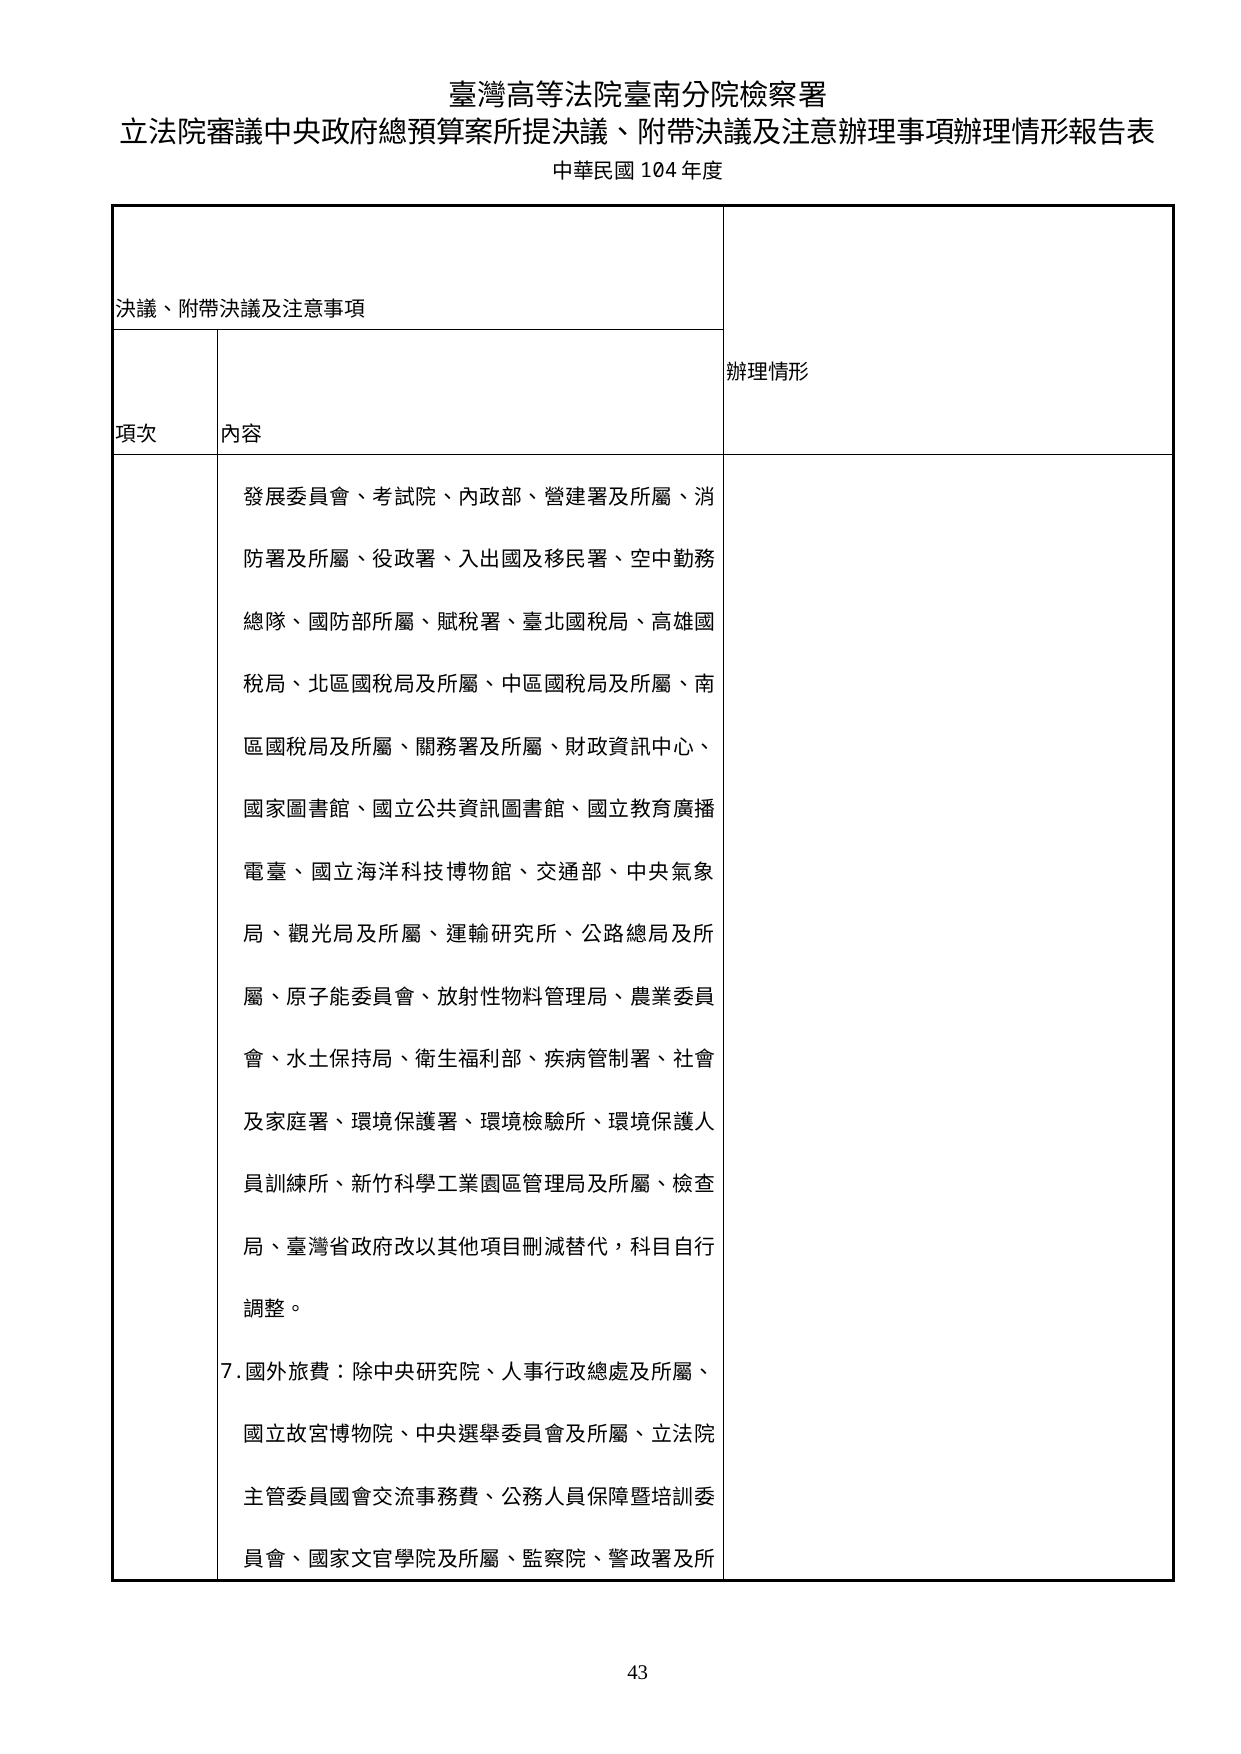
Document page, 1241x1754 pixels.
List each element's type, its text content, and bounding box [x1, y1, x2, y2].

table_cell [724, 455, 1172, 1578]
table_cell 項次 [114, 330, 217, 453]
table_cell 104年度中央政府總預算案針對各機關及所屬統刪項目如下： 1.油料：統刪30%；另隨同減列交通部辦理離島載客船舶油價補貼0.07億元、公路總局辦理公共運輸油價補貼1.05億元。 2.大陸地區旅費：統刪10%。 3.委辦費：除人事行政總處、公務人力發展中心、中央選舉委員會及所屬、公務人員保障暨培訓委員會、警政署及所屬、外交部主管、教育部主管、法務部主管、勞工保險局、職業安全衛生署危險性機械及設備檢查與管理、動植物防疫檢疫局及所屬屠宰衛生檢查、畜禽藥物殘留檢測及檢疫偵測犬業務、衛生福利部落實長照十年計畫、推動長照服務體系及長照服務網業務相關預算、健全緊急醫療照護網絡、健全醫療衛生體系、醫事人力培育與訓練、推動身心障礙醫療復建網絡、社會救助業務、保護服務業務、規劃建立社會工作專業、推動性別暴力防治相關預算、食品藥物管理署科技發展工作及食品藥物管理業務相關預算、社會及家庭署辦理推展身心障礙者福利服務相關預算、文化部主管不刪；智慧財產局、工業局工業技術升級輔導計畫、標準檢驗局及所屬辦理國家度量衡標準實驗室整體運作與發展及民生化學計量標準計畫統刪1%外，其餘統刪10%，其中大陸委員會、考試院、營建署及所屬、消防署及所屬、入出國及移民署、建築研究所、國防部所屬、財政部、國庫署、交通部、中央氣象局、觀光局及所屬、運輸研究所、農業委員會、茶業改良場、疾病管制署、中央健康保險署、社會及家庭署、新竹科學工業園區管理局及所屬、中部科學工業園區管理局及所屬、保險局改以其他項目刪減替代，科目自行調整。 4.一般事務費：除中央研究院、人事行政總處及所屬、國立故宮博物院、中央選舉委員會及所屬、立法院主管、公務人員保障暨培訓委員會、國家文官學院及所屬、監察院、警政署及所屬、外交部主管、體育署、法務部主管、智慧財產局、工業局工業技術升級輔導計畫、勞工保險局、衛生福利部落實長照十年計畫、推動長照服務體系及長照服務網業務相關預算、健全緊急醫療照護網絡、健全醫療衛生體系、醫事人力培育與訓練、推動身心障礙醫療復建網絡、社會救助業務、保護服務業務、規劃建立社會工作專業、推動性別暴力防治相關預算、食品藥物管理署科技發展工作及食品藥物管理業務相關預算、中央健康保險署、社會及家庭署辦理推展身心障礙者福利服務相關預算、國軍退除役官兵輔導委員會聘用照顧服務員及護理人員相關預算不刪外，其餘統刪5%，其中總統府、國家發展委員會、國家通訊傳播委員會、公務人員退休撫卹基金監理委員會、營建署及所屬、消防署及所屬、空中勤務總隊、國防部所屬、賦稅署、臺北國稅局、高雄國稅局、北區國稅局及所屬、中區國稅局及所屬、南區國稅局及所屬、關務署及所屬、財政資訊中心、教育部、國家圖書館、國立公共資訊圖書館、國立教育廣播電臺、國立海洋科技博物館、中小企業處、交通部、民用航空局、中央氣象局、觀光局及所屬、運輸研究所、原子能委員會、放射性物料管理局、核能研究所、水土保持局、農業試驗所、林業試驗所、種苗改良繁殖場、桃園區農業改良場、花蓮區農業改良場、衛生福利部、社會及家庭署、環境檢驗所、環境保護人員訓練所、海岸巡防署主管、新竹科學工業園區管理局及所屬、證券期貨局改以其他項目刪減替代，科目自行調整。 5.軍事裝備設施、房屋建築、車輛及辦公器具、設施及機械設備養護費：除人事行政總處及所屬、國立故宮博物院、中央選舉委員會及所屬、立法院主管、公務人員保障暨培訓委員會、國家文官學院及所屬、監察院、警政署及所屬、中央警察大學設施及機械設備養護費、外交部駐外機構業務計畫、體育署、法務部主管、衛生福利部落實長照十年計畫、推動長照服務體系及長照服務網業務相關預算、保護服務業務相關預算、食品藥物管理署科技發展工作及食品藥物管理業務相關預算、海洋巡防總局艦艇歲修及機械儀器養護費不刪外，其餘統刪5%，其中國家安全會議、國史館臺灣文獻館、中央研究院、行政院、主計總處、國家發展委員會、考試院、公務人員退休撫卹基金監理委員會、內政部、營建署及所屬、消防署及所屬、入出國及移民署、國防部所屬、財政部、國庫署、賦稅署、臺北國稅局、高雄國稅局、北區國稅局及所屬、中區國稅局及所屬、南區國稅局及所屬、關務署及所屬、財政資訊中心、國家圖書館、國立公共資訊圖書館、國立教育廣播電臺、國立海洋科技博物館、交通部、民用航空局、中央氣象局、觀光局及所屬、運輸研究所、公路總局及所屬、原子能委員會、放射性物料管理局、農業委員會、水土保持局、林業試驗所、特有生物研究保育中心、漁業署及所屬、衛生福利部、疾病管制署、中央健康保險署、環境保護署、環境檢驗所、環境保護人員訓練所、海岸巡防署主管、新竹科學工業園區管理局及所屬改以其他項目刪減替代，科目自行調整。 6.國內旅費：除中央研究院、人事行政總處及所屬、國立故宮博物院、中央選舉委員會及所屬、公務人員保障暨培訓委員會、國家文官學院及所屬、監察院主管、警政署及所屬、體育署、法務部主管、工業局工業技術升級輔導計畫、衛生福利部落實長照十年計畫、推動長照服務體系及長照服務網業務相關預算、健全緊急醫療照護網絡、健全醫療衛生體系、醫事人力培育與訓練、推動身心障礙醫療復建網絡、社會救助業務、保護服務業務、規劃建立社會工作專業相關預算、食品藥物管理署科技發展工作及食品藥物管理業務相關預算、社會及家庭署辦理推展身心障礙者福利服務相關預算不刪外，其餘統刪5%，其中國史館臺灣文獻館、主計總處、國家發展委員會、考試院、內政部、營建署及所屬、消防署及所屬、役政署、入出國及移民署、空中勤務總隊、國防部所屬、賦稅署、臺北國稅局、高雄國稅局、北區國稅局及所屬、中區國稅局及所屬、南區國稅局及所屬、關務署及所屬、財政資訊中心、國家圖書館、國立公共資訊圖書館、國立教育廣播電臺、國立海洋科技博物館、交通部、中央氣象局、觀光局及所屬、運輸研究所、公路總局及所屬、原子能委員會、放射性物料管理局、農業委員會、水土保持局、衛生福利部、疾病管制署、社會及家庭署、環境保護署、環境檢驗所、環境保護人員訓練所、新竹科學工業園區管理局及所屬、檢查局、臺灣省政府改以其他項目刪減替代，科目自行調整。 7.國外旅費：除中央研究院、人事行政總處及所屬、國立故宮博物院、中央選舉委員會及所屬、立法院主管委員國會交流事務費、公務人員保障暨培訓委員會、國家文官學院及所屬、監察院、警政署及所屬、中央警察大學、外交部主管、體育署、法務部主管、衛生福利部落實長照十年計畫、推動長照服務體系及長照服務網業務相關預算、推動身心障礙醫療復建網絡、保護服務業務相關預算、食品藥物管理署科技發展工作及食品藥物管理業務相關預算、社會及家庭署辦理推展身心障礙者福利服務相關預算、文化部主管不刪外，其餘統刪5%，其中行政院、主計總處、國家發展委員會、檔案管理局、飛航安全調查委員會、客家委員會及所屬、考試院、銓敘部、公務人員退休撫卹基金監理委員會、公務人員退休撫卹基金管理委員會、審計部、內政部、營建署及所屬、消防署及所屬、役政署、入出國及移民署、建築研究所、空中勤務總隊、國防部所屬、財政部、國庫署、賦稅署、臺北國稅局、高雄國稅局、北區國稅局及所屬、中區國稅局及所屬、南區國稅局及所屬、財政資訊中心、教育部、國民及學前教育署、青年發展署、國家圖書館、國立公共資訊圖書館、國立教育廣播電臺、國家教育研究院、國立海洋科技博物館、工業局、標準檢驗局及所屬、智慧財產局、水利署及所屬、中央地質調查所、交通部、民用航空局、中央氣象局、觀光局及所屬、運輸研究所、公路總局及所屬、勞工保險局、勞動力發展署及所屬、職業安全衛生署、勞動及職業安全衛生研究所、僑務委員會、原子能委員會、輻射偵測中心、放射性物料管理局、核能研究所、農業委員會、林務局、水土保持局、農業試驗所、林業試驗所、水產試驗所、畜產試驗所、家畜衛生試驗所、特有生物研究保育中心、種苗改良繁殖場、高雄區農業改良場、漁業署及所屬、動植物防疫檢疫局及所屬、農糧署及所屬、衛生福利部、疾病管制署、中央健康保險署、社會及家庭署、環境檢驗所、環境保護人員訓練所、新竹科學工業園區管理局及所屬、中部科學工業園區管理局及所屬、南部科學工業園區管理局及所屬、檢查局、臺灣省政府、臺灣省諮議會、福建省政府改以其他項目刪減替代，科目自行調整。 8.出國教育訓練費：除中央研究院、人事行政總處及所屬、中央選舉委員會及所屬、公務人員保障暨培訓委員會、國家文官學院及所屬、警政署及所屬、外交部駐外機構業務計畫、法務部主管、食品藥物管理署科技發展工作及食品藥物管理業務相關預算、文化部主管不刪外，其餘統刪5%，其中主計總處、國家發展委員會、公平交易委員會、飛航安全調查委員會、消防署及所屬、空中勤務總隊、國防部所屬、財政部、關務署及所屬、交通部、中央氣象局、原子能委員會、核能研究所、農業委員會、農業試驗所、水產試驗所、畜產試驗所、家畜衛生試驗所、特有生物研究保育中心、種苗改良繁殖場、臺中區農業改良場、臺南區農業改良場、高雄區農業改良場、花蓮區農業改良場、衛生福利部、疾病管制署、環境保護署、檢查局改以其他項目刪減替代，科目自行調整。 9.設備及投資：除資產作價投資、中央研究院、人事行政總處及所屬、中央選舉委員會及所屬、立法院主管、公務人員保障暨培訓委員會基本行政維持、國家文官學院及所屬、監察院、審計部、警政署及所屬、中央警察大學房屋建築及設備費、外交部駐外機構業務計畫、購置駐外機構館舍計畫與汰換駐外機構公務車預算、法務部主管、勞工保險局、動植物防疫檢疫局高雄分局檢疫行政大樓興建工程、衛生福利部健全緊急醫療照護網絡、健全醫療衛生體系、醫事人力培育與訓練、社會救助業務、保護服務業務相關預算、食品藥物管理署科技發展工作及食品藥物管理業務相關預算、中央健康保險署、社會及家庭署辦理推展身心障礙者福利服務相關預算、海岸巡防署臺北港海巡基地、海洋巡防總局艦艇大修經費及強化海巡編裝發展方案不刪；科技部增撥國家科學技術發展基金統刪1%；文化部主管統刪3%；國立故宮博物院故宮南部院區籌建計畫統刪4%；教育部主管統刪7%外，其餘統刪8%，其中司法院、最高法院、最高行政法院、臺北高等行政法院、臺中高等行政法院、高雄高等行政法院、公務員懲戒委員會、法官學院、智慧財產法院、臺灣高等法院、臺灣高等法院臺中分院、臺灣高等法院臺南分院、臺灣高等法院高雄分院、臺灣高等法院花蓮分院、臺灣臺北地方法院、臺灣士林地方法院、臺灣新北地方法院、臺灣桃園地方法院、臺灣新竹地方法院、臺灣苗栗地方法院、臺灣臺中地方法院、臺灣南投地方法院、臺灣雲林地方法院、臺灣嘉義地方法院、臺灣高雄地方法院、臺灣屏東地方法院、臺灣臺東地方法院、臺灣花蓮地方法院、臺灣宜蘭地方法院、臺灣基隆地方法院、臺灣澎湖地方法院、臺灣高雄少年及家事法院、福建高等法院金門分院、福建金門地方法院、福建連江地方法院、考試院、公務人員退休撫卹基金監理委員會、內政部、役政署、國防部、財政部、賦稅署、臺北國稅局、高雄國稅局、北區國稅局及所屬、中區國稅局及所屬、南區國稅局及所屬、國有財產署及所屬、教育部、國民及學前教育署、國家圖書館、國立公共資訊圖書館、國立教育廣播電臺、國立海洋科技博物館、中央氣象局、觀光局及所屬、運輸研究所、公路總局及所屬、蒙藏委員會、農業委員會、家畜衛生試驗所、環境保護署、環境保護人員訓練所、海洋巡防總局、海岸巡防總局及所屬、金融監督管理委員會、銀行局、證券期貨局改以其他項目刪減替代，科目自行調整。 10.對國內團體之捐助與政府機關間之補助：除法律義務支出、中央研究院、警政署及所屬、外交部、教育部主管、法務部主管、勞工保險局、漁業署捐助各級漁會辦理臺灣地區各漁業通訊電臺營運輔導、衛生福利部捐助財團法人國家衛生研究院發展計畫、落實長照十年計畫、推動長照服務體系及長照服務網業務相關預算、社會救助業務、保護服務業務、健全緊急醫療照護網絡、健全醫療衛生體系、醫事人力培育與訓練、食品藥物管理署科技發展工作及食品藥物管理業務相關預算、中央健康保險署、社會及家庭署辦理長期照顧十年計畫及建置長期照顧服務體系暨推展身心障礙者福利服務相關預算、文化部主管、科技部對國家災害防救科技中心、財團法人國家實驗研究院與國家同步輻射研究中心之捐助不刪；經濟部科技預算、智慧財產局、工業局工業技術升級輔導計畫統刪1%外，其餘統刪5%，其中客家委員會及所屬、內政部、營建署及所屬、國防部所屬、交通部、觀光局及所屬、公路總局及所屬、核能研究所、桃園區農業改良場、動植物防疫檢疫局及所屬、環境保護署、新竹科學工業園區管理局及所屬改以其他項目刪減替代，科目自行調整。 11.對地方政府之補助：除法律義務支出、一般性補助款、教育部主管、法務部主管、衛生福利部落實長照十年計畫、推動長照服務體系及長照服務網業務相關預算、社會救助業務、健全緊急醫療照護網絡、食品藥物管理署科技發展工作及食品藥物管理業務相關預算、中央健康保險署、社會及家庭署辦理長期照顧十年計畫及建置長期照顧服務體系暨推展身心障礙者福利服務相關預算、文化部主管不刪外，其餘統刪5%，其中役政署、觀光局及所屬、動植物防疫檢疫局及所屬、衛生福利部改以其他項目刪減替代，科目自行調整。 12.人事費：除退休退職給付、人事行政總處退休公教人員年終慰問金調整準備、國立故宮博物院、中央選舉委員會及所屬、立法院主管（不含委員問政油料補助費）、公務人員保障暨培訓委員會、國家文官學院及所屬、監察院主管、警政署及所屬、外交部主管、體育署、法務部主管不刪；立法院主管委員問政油料補助費統刪30%外，其餘統刪1%，其中中央研究院、主計總處、公務人力發展中心、地方行政研習中心、檔案管理局、飛航安全調查委員會、公共工程委員會、司法院、最高法院、最高行政法院、臺北高等行政法院、臺中高等行政法院、高雄高等行政法院、公務員懲戒委員會、法官學院、智慧財產法院、臺灣高等法院、臺灣高等法院臺中分院、臺灣高等法院臺南分院、臺灣高等法院高雄分院、臺灣高等法院花蓮分院、臺灣臺北地方法院、臺灣士林地方法院、臺灣新北地方法院、臺灣桃園地方法院、臺灣新竹地方法院、臺灣苗栗地方法院、臺灣臺中地方法院、臺灣南投地方法院、臺灣彰化地方法院、臺灣雲林地方法院、臺灣嘉義地方法院、臺灣臺南地方法院、臺灣高雄地方法院、臺灣屏東地方法院、臺灣臺東地方法院、臺灣花蓮地方法院、臺灣宜蘭地方法院、臺灣基隆地方法院、臺灣澎湖地方法院、臺灣高雄少年及家事法院、福建高等法院金門分院、福建金門地方法院、福建連江地方法院、考試院、考選部、消防署及所屬、役政署、入出國及移民署、建築研究所、空中勤務總隊、國防部所屬、國庫署、臺北國稅局、高雄國稅局、北區國稅局及所屬、中區國稅局及所屬、南區國稅局及所屬、國有財產署及所屬、國家圖書館、國立公共資訊圖書館、國立教育廣播電臺、國立海洋科技博物館、水利署及所屬、中央地質調查所、交通部、民用航空局、中央氣象局、觀光局及所屬、運輸研究所、公路總局及所屬、勞動及職業安全衛生研究所、林務局、水土保持局、畜產試驗所、家畜衛生試驗所、茶業改良場、種苗改良繁殖場、桃園區農業改良場、臺南區農業改良場、環境保護署、環境檢驗所、環境保護人員訓練所、海岸巡防署主管、證券期貨局改以其他項目刪減替代，科目自行調整。 13.國庫署「國債付息」減列2 億元。 近來國際原油價格持續重挫，國內汽、柴油價格亦不斷下跌；日前中油再度宣布自2015年1月12日起調降各式汽、柴油價格，其中95無鉛調降為每公升24.6元，較編製104年度中央政府總預算案時按每公升35.1元編列，已有大幅差距；爰予減列104年度中央政府各機關油料費30%；另年度預算執行中，若遇油價大幅波動，則在油料用量之共同標準範圍內，各機關應依以下原則辦理，主計總處並應追蹤控管執行情形： 1.油價下跌時，按實際油價覈實列支，結餘部分並不得移為他用。 2.油價大幅上漲，致所須經費不足時，得以各機關第一預備金支應；若嚴重不敷，得申請動支第二預備金。 針對104年度中央政府總預算中有關「自由經濟示範區」相關預算共計編列75億9,945萬5,000元，包括：國家發展委員會編列1,670萬元、經濟部智慧財產局編列20萬元、行政院農業委員會編列3億8,573萬元、衛生福利部編列1億4,600萬元、經濟特別收入基金1,000萬元、桃園國際機場股份有限公司6,400萬元、臺灣港務股份有限公司34億3,715萬1,000元、航港建設基金35億3,477萬4,000元、農業特別收入基金490萬元。 經查，「自由經濟示範區規劃方案」於102年8月啟動第1階段推動計畫，自貿港區為自由經濟示範區第1階段之核心，惟推動效益卻未如預期，無法彌補我國港埠整體進出口貨物流失量，且入駐港區事業數及進用員工人數未見成長，此外，再以我國自由貿易港區歷年來入駐港區事業家數及進用員工人數觀之，推行自由貿易示範區計畫後，入駐港區事業數及進用員工人數亦未見明顯成長；另示範區104年度關鍵績效指標考核面向不足，且跨機關間衡量標準不一，有欠妥適。 另，有鑑於「自由經濟示範區規劃方案」尚未三讀通過，各部會即逕自編列該預算執行計畫，實有未當。事實上，就政府不斷宣傳國際的案例：韓國仁川自經區言之，現已證明也將面臨推動困難之困境，事實上，由於外國人移住率過低、招商不易、無法吸引國外資金流入，以及對本國企業限制過多等因素，近年來韓國各界對仁川自經區的發展狀況，出現了諸多的批判。而面對中國上海自貿區實施一年來發現，其光環不但嚴重消退，實施成效更是完全不如預期，但台灣卻為了企圖與中國對接，不斷以此推銷台灣自經區的設立優勢，用錯誤的觀念及手段，實難以帶動台灣經濟升級，更無法為台灣悶經濟注入新的成長動力，且因示範區特別條例尚未審議通過。準此，除交通部自由港區等海空港建設、國家發展委員會、經濟部、衛生福利部及行政院農業委員會等既有不涉及落實自由經濟示範區特別條例相關預算得編列執行外，其餘不得編列。 鑑於多數財團法人收入來源主要依賴政府之補助與委辦收入，或以行使公權力特定政策任務為設置目的，且各該薪資待遇均已相當優渥。因此，相關福利經費之支用更應撙節，避免造成外界觀感不佳，或有浪費政府資源之嫌。爰自104年度起，各財團法人除應比照公務人員取消交通補助費外，亦不得再發放高層主管之房屋津貼。 根據審計部102年度中央政府總決算審核報告指出，政府捐助之財團法人總計152個，基金總額高達2,423億8,298萬餘元。然諸多財團法人財源自籌能力不足，高度仰賴政府財源挹注；依決算審核結果，152個財團法人102年度營收來自政府捐補助（不含捐助基金）或委辦之金額高達近470億元，超過年度整體收入之50%。其中有60家政府捐補助及委辦經費占其年度收入比例逾50%，當中有42家超過70%，逾90%者亦不在少數。 事實上，許多財團法人或已達成設置任務，或因時空環境變遷致設立目的已不復存在，或功能重疊，或已不具實質效益……，本院審查102年度中央政府總預算案時決議：「……要求各該主管機關於6個月內針對所捐助財團法人之設置目的、工作計畫、經費運用、財務狀況、營運績效等，以及任務已達成、設立目的已不復存在或已無營運實益等之財團法人，應向立法院提出評估報告及退場計畫。」，惟迄今僅見公設財團法人不斷設置，卻未見有退場或整併者；長此以往，不僅浪費行政資源，更將形成政府財政負擔。 爰此，104年度中央政府各機關（含營業及非營業基金）應就所主管財團法人設置任務已達成、或設立目的已不復存在、或已無營運實益、或績效不彰、或性質或業務相近者，提出具體之退場或整併計畫及時程，並向立法院各該委員會報告。 公教人員保險法中訂有「眷屬喪葬津貼（最高3個月薪俸額）」，而全國軍公教員工待遇支給要點中，亦列有眷屬死亡之「喪葬補助（最高5個月薪俸額）」之生活津貼，惟該「生活津貼」之規定，並未有法源依據。 公教人員保險既已有眷屬喪葬給付，實已不須再另行由政府預算編列所謂「喪葬補助」，且補助標準還過於保險給付。其他社會保險，如「勞工保險」，亦係將眷屬死亡之喪葬津貼列入保險給付項目，而未有其他政府補助。基於該「喪葬補助」生活津貼係無償性之補助，與保險給付係立基於「保費」之交付而生之補償不同，不應以「月俸」作為補助標準，況月俸愈高者，反而獲得政府愈多之補助，亦有違常理；現行軍公教人員喪葬補助以事實發生當月之薪俸額做為補助基準尚有斟酌空間，建請行政院於6個月內檢討研議其合理性。 根據行政院主計總處訂定之「用途別預算科目分類定義及計列標準表」第一點規定「各機關應詳實按照所管費用性質，就用途別預算科目定義範圍，確定各項費用應歸屬之科目」。惟查部分機關或對定義範圍未盡清楚，或有明知卻仍未照規定歸類之蓄意，例如，明知須列為委辦費，卻以委辦費每年均會被立法院統刪為由，將相關經費改列為「一般事務費」；或明知實際用途為補助，須於預算書中表列，並於機關網站上揭露，卻以「分攤」經費為由改列為「一般事務費」，逃避監督。爰要求行政院應通令各機關單位確實依照所訂標準編製預算，主計單位並應盡預算編審之責，確實審核；日後經查出有未依規定編製預算者，機關單位首長、相關人員應予懲處。 由於各界對於政府部門帶頭使用派遣人力多所撻伐，行政院於99年即鼓勵行政部門辦理勞務採購時，應優先評估以勞務承攬方式辦理；但從行政院各部會及所屬進用之承攬人力的工作內容觀之，多數工作要派機構仍須直接行使指揮監督權，而各部會卻為配合行政院降低派遣勞工人數之要求，特意忽略派遣與承攬之差別，導致派遣人力人數雖然降低，但勞務承攬卻不斷增加之怪象。 經查，依民法規定：承攬謂當事人約定，一方為他方完成一定之工作，他方俟工作完成，給付報酬之契約，在承攬業者依承攬契約而指派所屬勞工（擔任履行輔助人）至定作人處提供勞務之場合；勞動承攬外觀上似乎與勞動派遣相近，但二者間主要差異在於：承攬業者並未將指揮監督權讓與定作人，而勞動派遣部分，要派機構則可直接指揮監督使用派遣勞工。 勞動部為勞政最高主管機關，未明確定義派遣及承攬造成各界多有誤解，已屬失職；而行政院對勞務承攬不斷增加之怪象，非但視而不見，且昧於事實，放任各部會將應運用勞動派遣人力之事項，任意以勞動勞務承攬為之，尤屬不該。 爰要求行政院應： 1.責成勞動部明確定義勞動派遣與勞務承攬，並提出相關檢討報告及改善計畫與具體實施期程。 2.責成勞動部會同人事行政總處，訂定「行政院運用勞動派遣及勞務承攬之應行注意事項」。 3.於104年度起逐步要求各部會通盤檢討勞務採購時勞動派遣及勞務承攬人力運用之需求。 4.依勞動部之定義，於105年度起中央政府總預算書內明列勞動派遣及勞務承攬人力實際運用情況。 依據職業安全衛生法第6條第1項第14款明文規定，雇主應針對防止為採取充足通風、採光、照明、保溫或防濕等引起之危害，提供勞工必要的安全衛生設備及措施。同法第26條亦規定，事業單位以其事業之全部或一部分交付承攬時，應於事先告知該承攬人有關事業工作環境、危害因素既本法及有關安全衛生規定應採取之措施。 查承攬立法院院區清潔廠商第一社會福利基金會卻只提供員工短袖制服，即便寒流低溫特報，員工在戶外低氣溫環境工作只能自行添加薄長袖衣物於短袖衣服內，與其他在院區內行走身著保暖外套其他人員相較保暖性不足。顯然，立法院與基金會要求員工於低氣溫戶外工作，基金會未提供任何禦寒保護措施，立法院也未善盡告知督促之責任。 次查政府採購網統計資訊，第一社會福利基金會亦承攬多家公家機關清潔勞務採購案，包含監察院、科技部、高速公路局北區工程處、衛生福利部國民健康署等等中央政府機關單位。 為避免基層勞工因工作遭逢職業傷病，政府機關應依職業安全衛生法，善盡事業單位督促承攬商符合相關法令之責任，爰要求各政府機關應優先督促清潔勞務承攬商針對戶外工作之員工提供防風保暖之制服。 行政院消費者保護委員會自101年被前行政院長江宜樺降級為行政院消費者保護處後，功能不彰，未能確實保護消費者，在歷次食安風暴中，也未能發揮領頭羊角色保護消費者權益、提出團體訴訟，顯見當初行政院組改決策之不當。尤其現行產業類別多元、消費項目與爭議更是日新月異，消費者保護法裡的定型化契約範本早已不符時代所需，許多民眾根本不知道消費者保護法能申訴及調解消費爭議，遠不如媒體的爆料專線。爰要求行政院應強化消費者保護處職能，並與食安辦公室定期溝通協調，定期就特定產品稽查，以維護消費者權益。 行政院各部會每年皆編列龐大數額之捐、補助費，有的部會之捐、補助費幾乎占其整體預算九成。其中有為數不少的捐、補助費，係對團體及私人補助，惟如此龐大金額之預算，許多部會及所屬卻未於官方網站設有專區，致民眾及團體無法簡便查詢到所需之申請捐、補助費規定，而經常錯失申請時機，甚或因不知有相關捐、補助費，致使本身權益受損。為便利人民共享及公平利用政府資訊，保障民眾知的權利，爰要求行政院及所屬應要求各部會應將「申請捐、補助費用之相關辦法」列入網頁「政府資訊公開」專區內，以利民眾查閱。 行政院於93年為建立公報制度，統一刊載行政院及所屬各機關涉及人民權益之法令等重要事項，以達政府資訊主動公開及保障人民權益之目的，特發行「行政院公報」，並建置「行政院公報資訊網」。惟查該網站部分法規命令、行政規則等修正發布之資訊，並未檢附條文總說明及對照表，人民難以得知政府機關修正之理由與必要性。爰要求行政院公報未來刊載法規，應一併檢附條文總說明及對照表，以便利人民共享及公平利用政府資訊，保障人民知的權利，增進人民對公共事務之瞭解、信賴及監督，並促進民主參與。 為避免濫用政府預算播送形象廣告違反行政中立原則並影響選舉公平，總統副總統任期屆滿前一年內，政府政令宣導廣告應限於社會治安維護、交通秩序疏導、災害防救、傳染病防治、環境保護、節約能源或新法令及政策實施等之宣導廣告，不得播送其他政治性宣導廣告。鑑於原住民族及離島等地區因地理環境特殊，受限於交通不便，醫療資源及健康照護服務相較台灣本島，普遍有不充足與不完善之情形。為使該等地區民眾獲得平等之完善醫療與照顧，104年度中央政府總預算案中有關「原住民族及離島地區醫療、照護、保健相關服務所需及資源建置之相關預算」，請行政院責成主計總處及相關機關覈實配賦額度。 有鑑於臺大醫院兒童醫院已於103年8月1日正式開幕，肩負國家社會大眾之深刻期望，基於兒童是國家未來的重要棟樑，其健康代表著國家未來的競爭力，惟面對少子化問題日益嚴重的台灣，兒童健康問題卻仍未受到政府高度重視。基此，為落實臺大醫院兒童醫院提供國家級兒童醫療服務、研究及教學之任務，特建請教育部與衛生福利部自104年度起，應於業務計畫中，匡列預算納入兒童醫學相關研究主題（例如：一般兒科教學研究、兒童急診教學研究、兒童不當對待（虐待）教學研究、兒童健康褔祉指標教學研究、兒童社區醫學教學研究、青少年醫學教學研究……等等相關研究），並提撥一定比例預算、專款專用做為兒童醫院之臨床教學研究用途，以培養我國兒童醫療與保健人才、照顧轉診難症兒童，及增進我國兒童健康及福祉，並提高我國兒童醫療照顧水準，落實臺大醫院兒童醫院捍衛國家兒童健康之使命。 中華民國104年度中央政府總預算案，有關公務部分各單位預算之審查，歲入、歲出之各款、項、目涉及附屬單位預算營業及非營業部分（如營業盈餘或作業賸餘繳庫等項目），審查報告本應予「暫照列，俟附屬單位預算審議確定，再行調整。」惟倘委員會在審查時，已就該部分預算作成實質上之增刪調整或相關決議，審查總報告仍應尊重委員會審查結果，並予照列。 台灣糖業股份有限公司、台灣中油股份有限公司、台灣電力股份有限公司、台灣自來水股份有限公司四家公司100年度經營績效獎金適用96年修正之「經濟部所屬事業經營績效獎金實施要點」辦理。 附屬單位預算涉及本署應辦部分 通案決議部分 經查「政府資訊公開法」第七條規定，略以：下列政府資訊，除依第十八條規定限制公開或不予提供者外，應主動公開……五、施政計畫、業務統計及研究報告。……前項第五款所稱研究報告，指由政府機關編列預算委託專家、學者進行之報告或派赴國外從事考察、進修、研究或實習人員所提出之報告。 又查，本院審查96年度中央政府總預算案通過之通案決議：(八)自96年度起，中央各行政單位應依「政府資訊公開法」第七條規定，應將預算及決算書、由政府編列預算所完成之研究報告等在網上公布，供全民查閱、(十)鑑於政府資訊公開法已於民國94年12月28日公布施行，各政府機關均應主動公開其行政資訊，爰建議於各機關之入口網站增加「政府資訊公開」之單一窗口，使政府資訊更為公開透明，讓民眾更方便參與政府之政策。而行政院及所屬各機關每年度皆編列龐大預算，委託相關研究單位進行研究計畫，但其中卻有極多研究結果並未主動公開，且常以政府資訊公開法第十八條規定為由，限制公開甚至不予提供，但此種作法，恐將影響民眾查詢之便利性，且有政府部門刻意製造民眾參與政府政策之障礙之嫌。綜上，爰要求行政院及所屬各機關： 1.限制公開甚至不予提供之委託研究計畫，應將不適合公開之部分去除後，仍應於官網之政府資訊公開。 2.應針對研究報告進行盤點，且日後應依相關法規及立法院決議主動公開。 分組審查決議部分 法務部鑑於人道，對陳前總統水扁成立醫療鑑定小組，是否可以保外就醫，我們希望基於人道精神，對凡是現在監獄服刑之受刑人如患有重疾者，應一體適用，從寬認定保外就醫。 「法務部矯正機關作業基金收支保管及運用辦法」第5條規定：「本基金之用途如下：(1)擴充及改良各項作業設備之支出。(2)銷貨、勞務成本之支出。(3)收容人因作業發生傷病、死亡之慰問金。(4)依法提撥補助、獎勵之支出。(5)收容人技能訓練之支出。(6)補助收容人及其家屬醫療、教育及生活照顧之支出。(7)補助犯罪被害人及其家屬醫療、教育及生活照顧之支出。(8)管理及總務支出。(9)其他有關支出。」其中，有關改善收容人醫療、生活設施及技訓設備、補助收容人疾病醫療費用，以及收容人沐浴及炊場所需燃料等經費，應回歸法務部矯正署公務預算，不應再於該基金編列之。爰建請法務部應儘速研議修正「法務部矯正機關作業基金收支保管及運用辦法」。 二、分組審查決議部分： 行政院主管涉及本署應辦部分 妥善運用預算法第4條所列之非營業特種基金，有助於提升行政效率、提供特定政事穩固的財務規模與衡平不同社會價值。惟我國非營業特種基金數目繁多，非但未配合中央政府組織改造予以檢討，其收支更時有違反預算法或替代普通基金而形成所屬機關「小金庫」等情事。矧非營業特種基金之舉借，近年對我國財政紀律產生嚴重影響。爰要求行政院於1個月內，要求各部會檢討所屬非營業特種基金之必要性，並於提送105年中央政府總預算時，說明非營業特種基金整併成果及規劃。 鑑於台灣市場資訊規模遠遜於國外，而國外軟體經常以適合其國內發展之軟體直接套用於國外購買者，並未能實際符合我國實際需求，殷鑑於此，政府應積極獎勵國內軟體業的發展，制定相關方案；目前僅有經濟部為了扶植協助國內軟體產業免於國際大廠的扼殺，已於2014年8月成立軟體採購平台，目的是要讓國內軟體業能在面對國際廠商時有更多的條件可以有平等交流的空間與機會；鑑於國內軟體產業面臨的環境較為惡劣，以及資安軟體產品事涉防護國家安全性質，行政機關在購買資安通訊產品時，應優先採購國內產品，以扶植國內軟體產業之發展，利於提升企業競爭力，也能鼓勵優秀人才留在國內。 司法及法制委員會歲入涉及本署應辦部分 104年度各地方法院檢察署（以下簡稱各地檢署）於「罰款及賠償收入─沒入及沒收財物」科目下，編列緩起訴處分金計13億2,257萬7,000元及認罪協商判決金計3,395萬6,000元，合計13億5,653萬3,000元。經查，104年度所編列緩起訴處分金及認罪協商判決金收入，均低於先前年度實際收入金額，考量近年來該等指定支付金額呈逐年成長趨勢，104年度所編相關收入預算數顯有偏低之虞，應確實依刑事訴訟法規定辦理。 依據103年6月4日修正公布之刑事訴訟法相關規定，緩起訴處分金及認罪協商判決金之全部收支，應納入政府預算體系，該等收入應全數由各地檢署編列歲入預算繳庫。然各地檢署於104年度「罰款及賠償收入─沒入及沒收財務」編列之緩起訴處分金及認罪協商判決金相關收入預算數總計13億5,653萬3,000元，雖已高於102年度決算數及103年度法定預算數；惟以歷年來緩起訴處分金及認罪協商判決金指定支付國庫、公益團體、地方自治團體之總金額觀之（如下表），該等指定支付金額已由96年度之9億1,785萬元，逐年成長至101年度之17億6,528萬元、102年度之18億8,945萬元，除每年度成長率介於3%至37%之間外，自100年度起，每年更呈數億元之增加趨勢。顯見104年度相關收入預算有低估之嫌，爰要求各地方法院檢察署應予檢討改進。 96至102年度緩起訴處分金及認罪協商判決金指定支付金額一覽表 單位：新臺幣千元 據財政部國有財產署提供之資料，截至103年6月底止，法務部及所屬機關經管宿舍共計4,005戶，其中低度利用戶數727戶，比重近二成；且依法務部統計資料，截至102年底止，法務部及所屬機關經管宿舍共計3,966戶，包含首長宿舍32戶、多房間及單房間職務宿舍各2,213戶及1,418戶、眷屬宿舍303戶，其中空置待借用宿舍為首長宿舍7戶、多房間及單房間職務宿舍分別為490戶及330戶，共計827戶仍空置待借用，比重逾二成，足見未能妥適運用宿舍資源。且法務部主管之104年度預算案編列宿舍修繕費894萬3,000元，以及租賃房舍181戶之租金預算5,180萬5,000元，可知104年度宿舍修繕費及宿舍租金共需6,074萬8,000元，對照宿舍管理費歲入預算僅編列757萬9,000元，亦有欠合理。爰此，要求法務部及所屬應檢討現行收取宿舍管理費偏低不足以支應宿舍修繕費之情況，並強化宿舍資源之有效運用，以節省國庫支出。 法務部主管「其他收入─雜項收入─其他雜項收入」科目下，編列借用宿舍者扣回房屋津貼1,905萬4,000元及宿舍管理費757萬9,000元，合計2,663萬3,000元。惟查，法務部及所屬機關經管宿舍中，有近二成低度利用及不乏空置待借用情事，且收取宿舍管理費偏低，已不敷支應宿舍修繕費，加以尚有部分檢察機關另編列預算支應檢察官職務宿舍租金，實有欠當，應檢討收費標準及閒置待用宿舍之運用。 法務部主管 法務部各檢察署第2目「檢察業務」合計5億9,650萬6,000元，凍結十分之一，並就以下5項提案理由，向立法院司法及法制委員會報告並經同意後，始得動支。 1.長久以來，民眾對法官與檢察官處理案件之公平公正性觀感不佳，依據國立中正大學犯罪研究中心103年上半年度全國民眾犯罪被害暨政府維護治安施政滿意度調查，針對「民眾對檢察官審理案件公平公正性的觀感」之調查結果，103年上半年度對於檢察官「不相信」及「完全不相信」的比例雖較102年的76.7%略有降低，但仍高達71%，對於本委員會一再要求法務部檢討民眾對於檢察官濫權起訴、問案態度偏頗、特定偏見等情形之改善顯然未積極督導各檢察署落實執行。俟法務部提出具體改善措施之專案報告再決定動支。 2.我國檢察官與法官固然均具有應中立客觀以發現真實、保障人權之義務，然刑事訴訟制度歷經十餘年之修正，已更明顯的朝向當事人進行方向發展，且檢察官仍帶有一定程度之行政官色彩，受檢察一體之拘束，審檢角色差距將日漸擴大。 現行制度下，檢察署組織依附於《法院組織法》，而檢察官人事制度準用《法官法》。而法曹養成亦有「審檢不分訓」、注重期別等問題；另外，檢察系統獨特之檢察一體亦需搭配書面指揮制度，始可明確達到基層檢察官與具指揮監督權之長官權責相符。為進一步落實審檢分立原則，並確立檢察官職權行使之依據及其定位，法務部實有必要儘速研擬《檢察署組織法》及《檢察官法》。 爰請法務部提出《檢察署組織法》及《檢察官法》草案是否可行之評估報告，並就《法院組織法》第92條明定之「書面指揮制度」具體執行情況提出說明及統計數據，向立法院司法及法制委員會及提案委員報告經同意後，始得動支。 3.鑑於近年來檢察官濫行起訴、上訴、限制人身自由等問題漸受重視，監察院公布之監察成果，多次指出檢警多項重大瑕疵，包括破壞案發現場、刑求逼供、疲勞訊問、疏未蒐集及隱匿重要證據、未遵守標準作業程序，及刑事訴訟法第2條「於被告有利不利之情形均應注意」之規範等，不但影響司法信譽，更嚴重侵害人民權益。 又立法院司法及法制委員會曾多次通過提案，要求法務部研擬檢察官濫行起、上訴之具體行政管考或其他措施，迄今均無下文；法務部雖聲稱將了解各該起、上訴情形，卻又僅以「法律見解不一」一語帶過，無異於認為檢察官起、上訴被法院駁回，全部都是法院的問題，不需設計內部管控機制。監察院多次指出檢察官辦案未依照標準作業流程、隱匿證據等問題，顯見法務部對上述濫權或疏失情形，並不重視。 爰請法務部針對檢察官濫用起訴、上訴、不起訴及強制處分等裁量權之情形，歸納類型並建立判斷標準及具體之究責、管考措施，並向立法院司法及法制委員會及提案委員報告經同意後，始得動支。 4.101年法務部成立「逐步廢除死刑研究推動小組」，並於新聞稿中肯認廢除死刑是法務部終極目標，雖因社會尚未達成共識而未推行相關法案，但揭示小組成立目的係就廢除死刑議題凝聚民意共識、消弭民眾疑慮並進而研擬規劃配套措施及死刑替代方案。又法務部早在96年即已委託中研院做成「廢除死刑暨替代方案之研究」報告，卻未見有任何進一步的政策研擬及制訂，甚為可惜。 爰請法務部就前揭各項問題規劃政策推動方向及提出具體措施，並向立法院司法及法制委員會及提案委員報告，經同意後，始得動支。 5.最高法院檢察署104年度歲出預算第2目「檢察業務」項下編列5,965萬6,000元，預期發揮檢察功能，達到除奸發伏，確保人民權益及社會安寧。惟經查，台灣司法錯／誤判之情況頻仍，打擊民眾對司法信心，並損害人民基本法益。依《刑事訴訟法》第2條規定，實施刑事訴訟程序之公務員，就該管案件，應於被告有利及不利之情形，一律注意；再依同法第427條，檢察官得為受判決人之利益聲請再審。因此，如何確保每一位遭司法定罪之被告確屬有罪，不讓無辜被告冤枉入獄，亦是檢察官之職責所在。 近來科技日新月異，隨著DNA鑑定技術之進步，有越來越多無辜被告重獲平反，國外也陸續開始由官方建立刑事案件覆審機制，找出誤判案件，為被告爭取平反。以美國費城為例，美國費城檢察署即於今年4月成立專案小組，專司調查可能誤判的案件，並展開定罪後救濟。紐約郡檢察署、達拉斯郡檢察署等，也成立Conviction Integrity Unit（完善定罪小組）調查可能遭誤判的確定案件，以維持刑事體系之正當性，區分真正罪犯並讓無辜者獲得平反。 反觀我國，江國慶案、蘇建和案等三人、陳龍綺案等冤案得以平反，均係在民間團體之集結協助下經歷十餘年之奮鬥，始能盼得遲來的正義，而仍有不知其數之無辜被告申冤無門。為確保司法正義之實現，不讓無辜被告求助無門，我國檢察體系實有必要引進國外經驗，建立前述公正客觀的刑事案件覆審機制，調查探究冤獄誤判背後所造成之原因，並尋找能有效改善錯誤定罪的補救途徑以及預防對策。 爰請法務部成立「刑事案件覆審小組」並研擬具體覆審標準，向立法院司法及法制委員會報告及提案委員報告，經同意後，始得動支。 立法院決議獎金之發放「應以法律明定」，法務部及所屬機關編有獎勵工作人員之「其他業務獎金」部分，請人事行政總處及銓敘部儘速研擬提出獎金法制化之法案，送立法院審議。 法務部主管104年度編列查緝毒品、毒品犯罪防制、毒品危害防制等業務所需經費及差旅費計4,271萬3,000元，鑑於我國毒品犯罪人數高居各類罪名之首位，且毒品成癮性高，不易根治，隨著時間推移，毒品犯罪人數增加，而目前毒品犯罪有8成集中於24歲至49歲之青壯年，一旦毒品犯罪年齡下降，將影響國人健康、社會安定及下一代之成長。爰此，要求法務部調查局與各地檢署應積極進行毒品犯罪之查緝活動，截斷毒品來源，以有效遏阻防範國內毒品犯罪。 [218, 455, 723, 1578]
table_cell 第二項 第三項 第四項 第五項 第六項 第七項 第八項 第九項 第十項 第十一項 第十二項 第十三項 第十四項 第十五項 第十六項 第十七項 第十八項 第八項 第三項 第五項 第十七項 第二十四項 第一項 第二項 第三項 第四項 第一項 第二項 第三項 [114, 455, 217, 1578]
table_cell 內容 [218, 330, 723, 453]
table_header 決議、附帶決議及注意事項 [114, 207, 723, 328]
table_header 辦理情形 [724, 207, 1172, 453]
